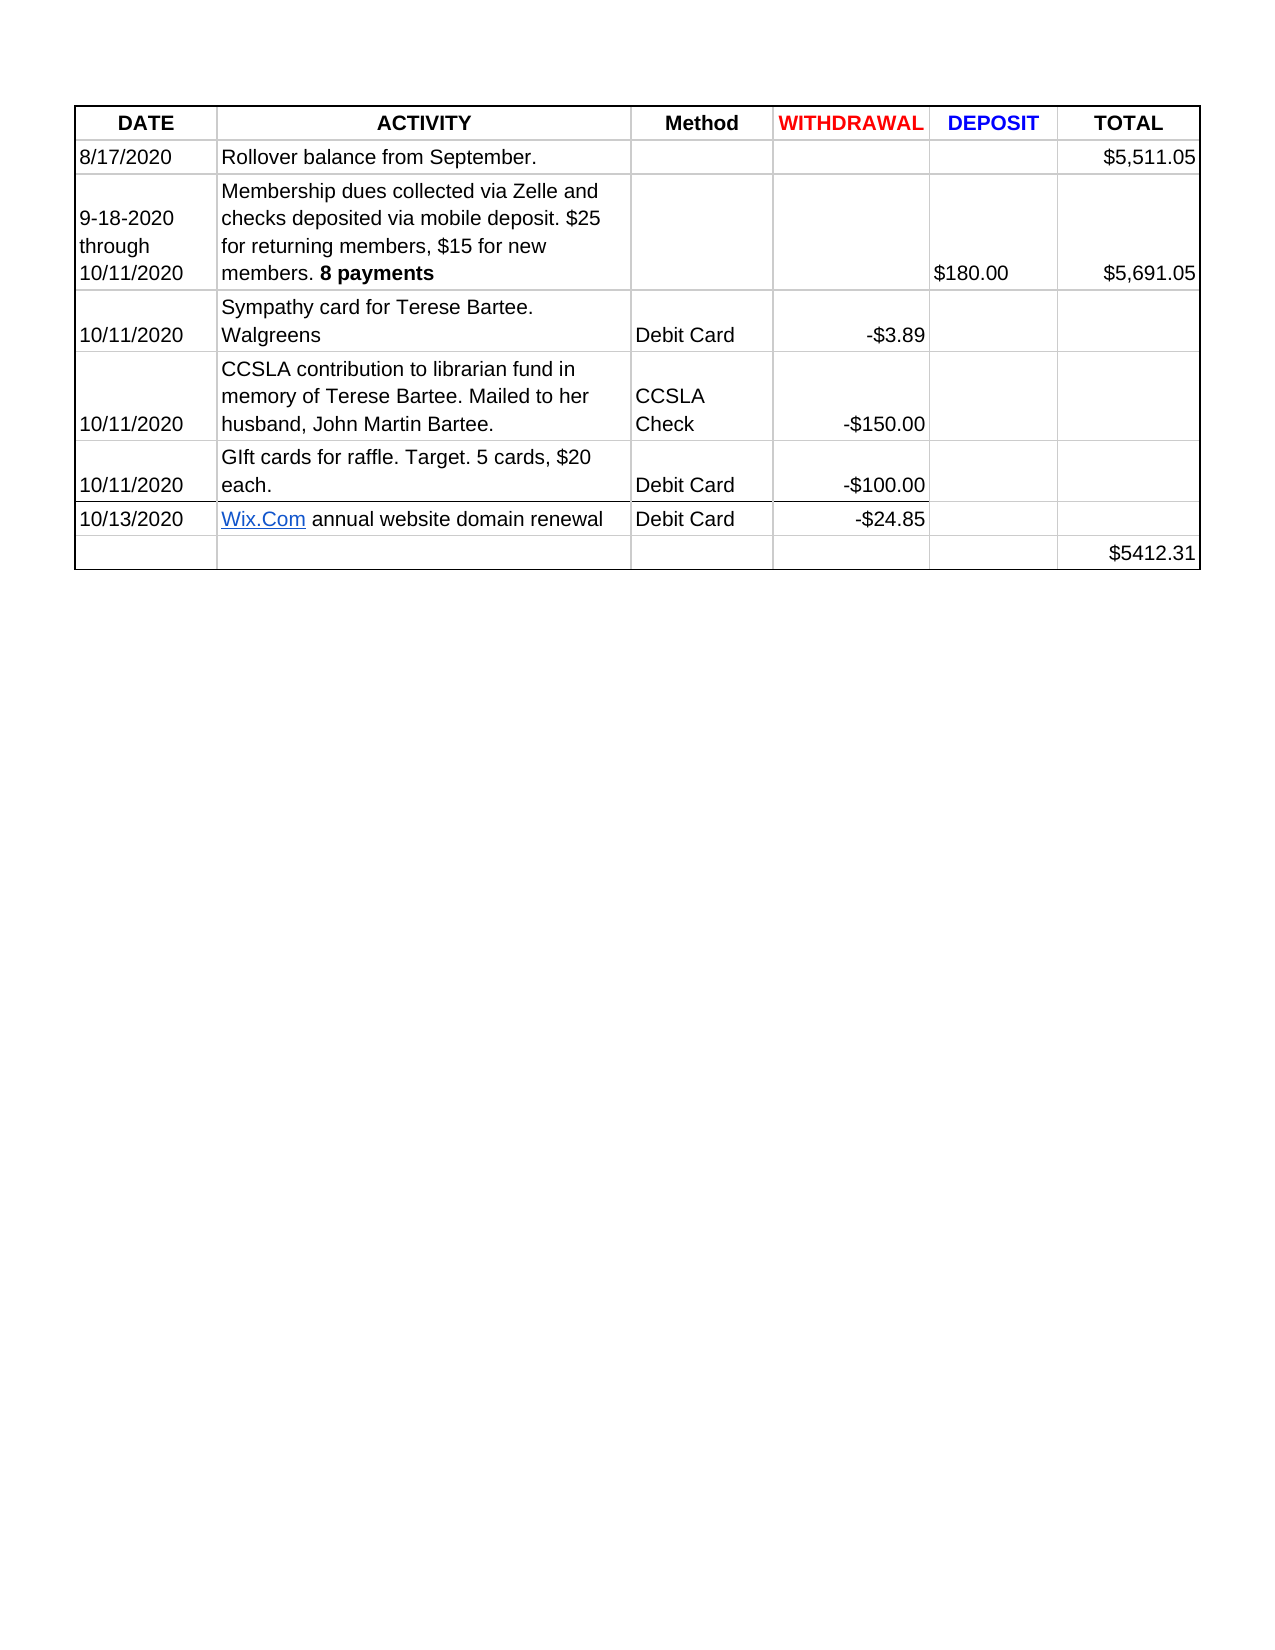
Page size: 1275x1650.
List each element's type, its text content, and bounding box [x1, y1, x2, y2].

table_header DATE [76, 107, 216, 139]
table_cell [632, 536, 772, 568]
table_cell [76, 536, 216, 568]
table_cell [930, 502, 1057, 535]
table_cell [930, 536, 1057, 568]
table_cell GIft cards for raffle. Target. 5 cards, $20 each. [218, 441, 630, 501]
table_cell Debit Card [632, 441, 772, 501]
table_cell $5412.31 [1058, 536, 1199, 568]
table_cell 9-18-2020 through 10/11/2020 [76, 175, 216, 289]
table_cell [1058, 502, 1199, 535]
table_header WITHDRAWAL [774, 107, 929, 139]
table_cell 8/17/2020 [76, 141, 216, 173]
table_cell -$24.85 [774, 502, 929, 535]
table_cell Debit Card [632, 502, 772, 535]
table_cell [632, 141, 772, 173]
table_cell -$150.00 [774, 352, 929, 439]
table_cell 10/11/2020 [76, 291, 216, 351]
table_header Method [632, 107, 772, 139]
table_cell 10/11/2020 [76, 441, 216, 501]
table_cell $5,691.05 [1058, 175, 1199, 289]
table_cell $5,511.05 [1058, 141, 1199, 173]
table_header DEPOSIT [930, 107, 1057, 139]
table_cell CCSLA contribution to librarian fund in memory of Terese Bartee. Mailed to her husband, John Martin Bartee. [218, 352, 630, 439]
table_cell [1058, 291, 1199, 351]
table_cell [774, 536, 929, 568]
table_header ACTIVITY [218, 107, 630, 139]
table_cell [774, 175, 929, 289]
table_cell Sympathy card for Terese Bartee. Walgreens [218, 291, 630, 351]
table_cell [930, 141, 1057, 173]
table_cell $180.00 [930, 175, 1057, 289]
table_cell [218, 536, 630, 568]
table_cell [774, 141, 929, 173]
table_cell 10/13/2020 [76, 502, 216, 535]
table_cell [1058, 441, 1199, 501]
table_cell Rollover balance from September. [218, 141, 630, 173]
table_cell Membership dues collected via Zelle and checks deposited via mobile deposit. $25 for returning members, $15 for new members. 8 payments [218, 175, 630, 289]
table_cell Wix.Com annual website domain renewal [218, 502, 630, 535]
table_cell [930, 441, 1057, 501]
table_cell CCSLA Check [632, 352, 772, 439]
table_cell 10/11/2020 [76, 352, 216, 439]
table_cell -$3.89 [774, 291, 929, 351]
table_header TOTAL [1058, 107, 1199, 139]
table_cell [1058, 352, 1199, 439]
table_cell -$100.00 [774, 441, 929, 501]
table_cell [632, 175, 772, 289]
table_cell [930, 291, 1057, 351]
table_cell Debit Card [632, 291, 772, 351]
table_cell [930, 352, 1057, 439]
